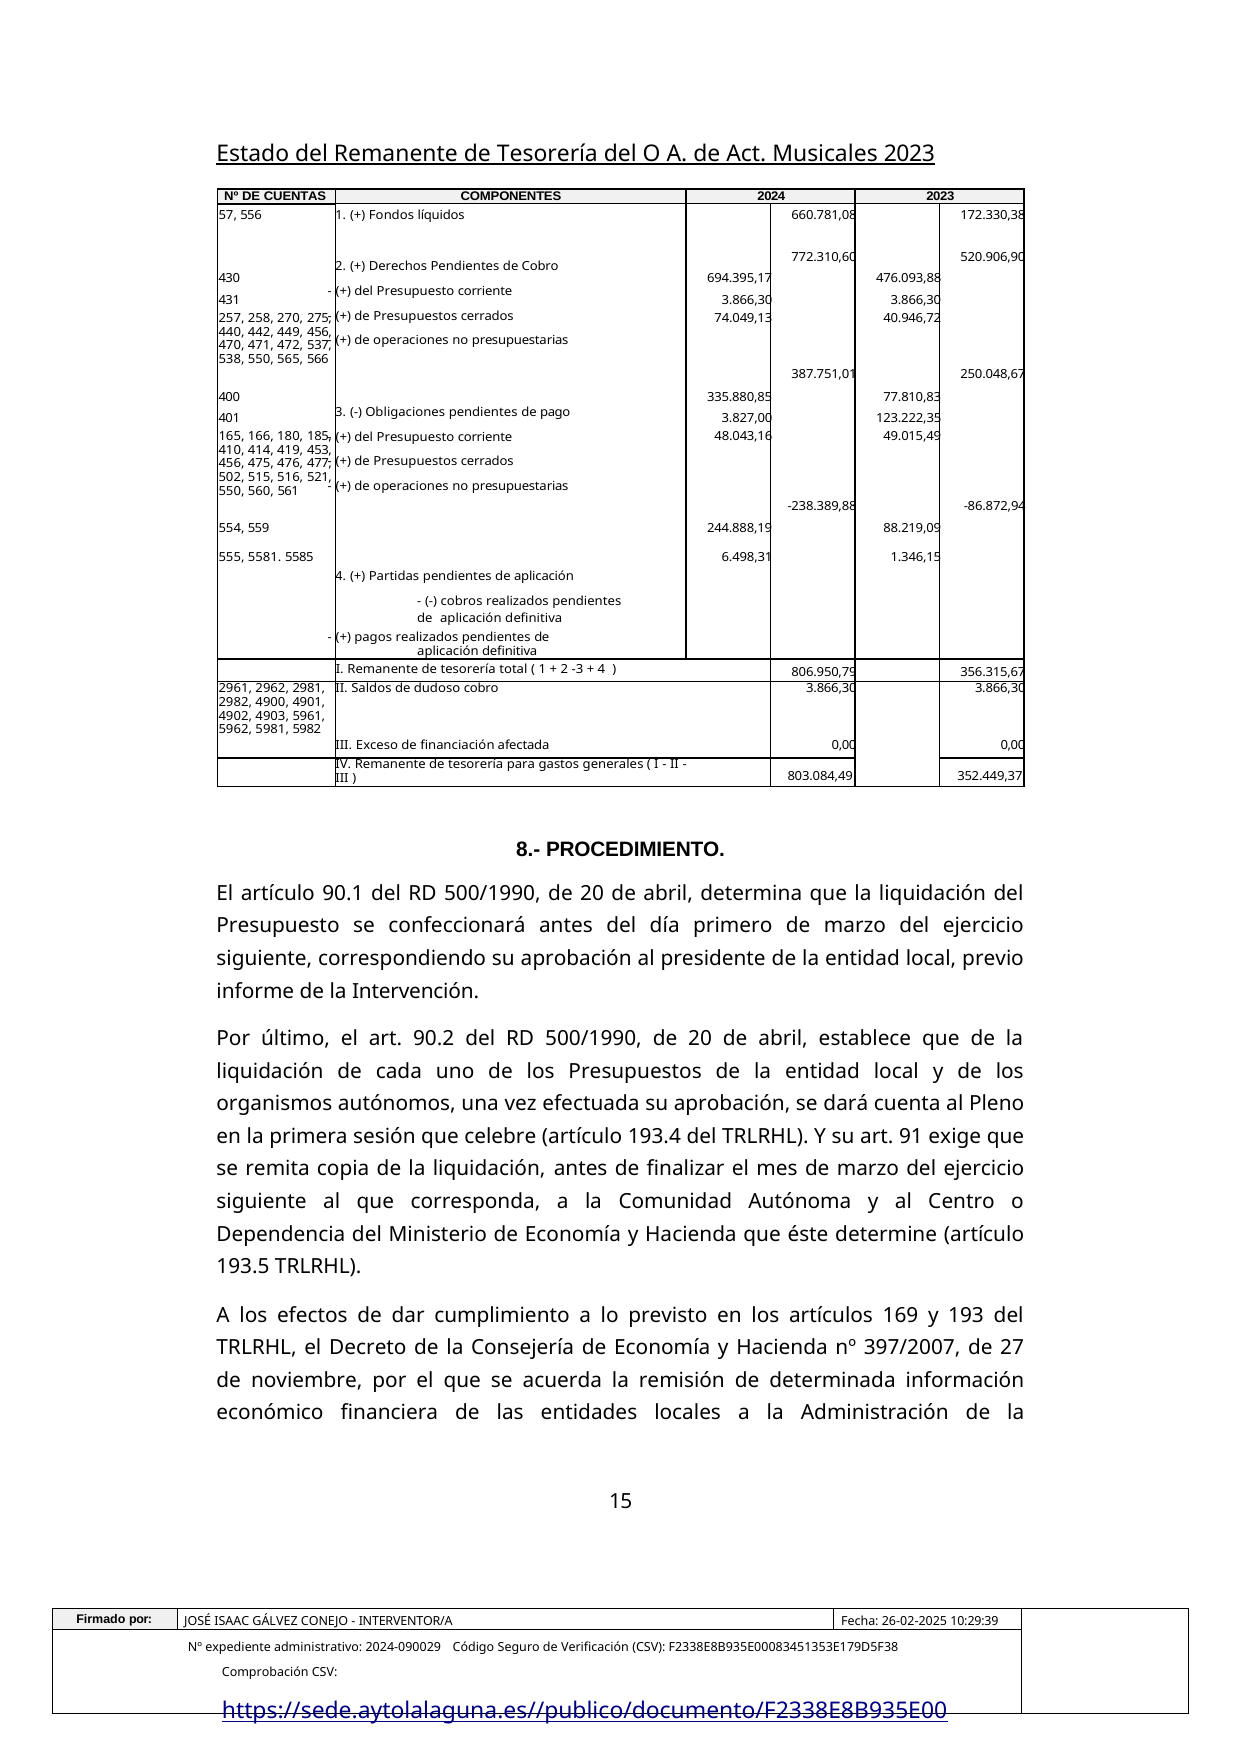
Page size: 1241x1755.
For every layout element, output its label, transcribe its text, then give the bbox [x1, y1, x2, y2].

table_cell [687, 498, 770, 515]
table_cell [856, 325, 939, 339]
table_header 2024 [687, 190, 854, 203]
table_cell 88.219,09 [856, 515, 939, 540]
table_cell 4902, 4903, 5961, [218, 709, 335, 723]
table_cell [687, 471, 770, 484]
table_cell [687, 204, 770, 232]
table_cell 3.866,30 [771, 682, 854, 695]
text A los efectos de dar cumplimiento a lo previsto en los artículos 169 y 193 del TRLRHL, el Decreto de la Consejería de Economía y Hacienda nº 397/2007, de 27 de noviembre, por el que se acuerda la remisión de determinada información económico financiera de las entidades locales a la Administración de la [216, 1300, 1025, 1426]
table_cell 806.950,79 [771, 660, 854, 681]
table_cell 401 [218, 405, 335, 426]
table_cell (+) Fondos líquidos (+) Derechos Pendientes de Cobro (+) del Presupuesto corriente (+) de Presupuestos cerrados (+) de operaciones no presupuestarias (-) Obligaciones pendientes de pago (+) del Presupuesto corriente (+) de Presupuestos cerrados (+) de operaciones no presupuestarias (+) Partidas pendientes de aplicación (-) cobros realizados pendientes de aplicación definitiva (+) pagos realizados pendientes de aplicación definitiva [336, 204, 685, 658]
table_cell [771, 484, 854, 498]
table_cell [940, 339, 1023, 352]
table_cell 3.866,30 [856, 287, 939, 308]
table_cell [856, 660, 939, 681]
table_cell [940, 405, 1023, 426]
table_cell 470, 471, 472, 537, [218, 339, 335, 352]
table_cell [218, 660, 335, 681]
table_cell [856, 682, 939, 786]
table_cell [771, 308, 854, 325]
table_cell 0,00 [940, 736, 1023, 757]
table_cell 476.093,88 [856, 265, 939, 287]
table_cell 48.043,16 [687, 426, 770, 443]
table_header Nº DE CUENTAS [218, 190, 335, 203]
table_cell [336, 723, 770, 736]
table_cell [856, 457, 939, 471]
table_cell [771, 287, 854, 308]
table_cell 257, 258, 270, 275, [218, 308, 335, 325]
table_cell 49.015,49 [856, 426, 939, 443]
table_cell [940, 325, 1023, 339]
table_cell 803.084,49 [771, 759, 854, 786]
table_cell [771, 383, 854, 405]
table_cell [687, 353, 770, 366]
table_cell 3.866,30 [940, 682, 1023, 695]
text Estado del Remanente de Tesorería del O A. de Act. Musicales 2023 [216, 137, 1196, 168]
table_cell [940, 723, 1023, 736]
table_cell [940, 484, 1023, 498]
table_cell [218, 736, 335, 757]
table_cell I. Remanente de tesorería total ( 1 + 2 -3 + 4 ) [336, 660, 770, 681]
table_cell [687, 484, 770, 498]
table_cell 555, 5581. 5585 [218, 540, 335, 658]
table_cell [687, 233, 770, 265]
table_cell II. Saldos de dudoso cobro [336, 682, 770, 695]
table_cell 335.880,85 [687, 383, 770, 405]
table_cell [940, 709, 1023, 723]
table_cell 3.827,00 [687, 405, 770, 426]
table_cell [856, 484, 939, 498]
table_cell [940, 308, 1023, 325]
table_cell [940, 515, 1023, 540]
text Por último, el art. 90.2 del RD 500/1990, de 20 de abril, establece que de la liquidación de cada uno de los Presupuestos de la entidad local y de los organismos autónomos, una vez efectuada su aprobación, se dará cuenta al Pleno en la primera sesión que celebre (artículo 193.4 del TRLRHL). Y su art. 91 exige que se remita copia de la liquidación, antes de finalizar el mes de marzo del ejercicio siguiente al que corresponda, a la Comunidad Autónoma y al Centro o Dependencia del Ministerio de Economía y Hacienda que éste determine (artículo 193.5 TRLRHL). [216, 1023, 1025, 1280]
subtitle 8.- PROCEDIMIENTO. [44, 837, 1196, 861]
table_cell 57, 556 [218, 205, 335, 232]
table_cell [336, 695, 770, 709]
table_cell 165, 166, 180, 185, [218, 426, 335, 443]
table_cell [687, 366, 770, 383]
table_cell [771, 405, 854, 426]
table_cell 74.049,13 [687, 308, 770, 325]
table_cell [771, 471, 854, 484]
table_cell 410, 414, 419, 453, [218, 444, 335, 457]
table_cell IV. Remanente de tesorería para gastos generales ( I - II - [336, 759, 770, 772]
table_cell 430 [218, 265, 335, 287]
table_cell [940, 287, 1023, 308]
table_cell 0,00 [771, 736, 854, 757]
table_cell [940, 695, 1023, 709]
table_cell [687, 457, 770, 471]
table_cell 772.310,60 [771, 233, 854, 265]
text El artículo 90.1 del RD 500/1990, de 20 de abril, determina que la liquidación del Presupuesto se confeccionará antes del día primero de marzo del ejercicio siguiente, correspondiendo su aprobación al presidente de la entidad local, previo informe de la Intervención. [216, 878, 1025, 1004]
table_cell 77.810,83 [856, 383, 939, 405]
table_cell 456, 475, 476, 477, [218, 457, 335, 471]
table_cell [771, 325, 854, 339]
table_cell 502, 515, 516, 521, [218, 471, 335, 484]
table_cell [940, 426, 1023, 443]
table_cell [771, 515, 854, 540]
table_cell 5962, 5981, 5982 [218, 723, 335, 736]
table_cell [940, 265, 1023, 287]
table_cell [856, 498, 939, 515]
table_cell [856, 366, 939, 383]
table_cell [940, 471, 1023, 484]
table_cell 1.346,15 [856, 540, 939, 658]
table_cell 387.751,01 [771, 366, 854, 383]
table_cell [771, 723, 854, 736]
table_header COMPONENTES [336, 190, 685, 203]
table_cell 550, 560, 561 [218, 484, 335, 498]
table_cell [940, 383, 1023, 405]
table_cell [218, 498, 335, 515]
table_cell 554, 559 [218, 515, 335, 540]
table_cell [771, 540, 854, 658]
table_cell [940, 540, 1023, 658]
table_cell [771, 265, 854, 287]
table_cell 431 [218, 287, 335, 308]
table_cell 3.866,30 [687, 287, 770, 308]
table_header 2023 [856, 190, 1023, 203]
table_cell 2961, 2962, 2981, [218, 682, 335, 695]
table_cell 2982, 4900, 4901, [218, 695, 335, 709]
table_cell [856, 444, 939, 457]
table_cell [336, 709, 770, 723]
table_cell III ) [336, 772, 770, 786]
table_cell 123.222,35 [856, 405, 939, 426]
table_cell [771, 709, 854, 723]
table_cell [856, 471, 939, 484]
table_cell 244.888,19 [687, 515, 770, 540]
table_cell 250.048,67 [940, 366, 1023, 383]
table_cell [687, 325, 770, 339]
table_cell -86.872,94 [940, 498, 1023, 515]
table_cell [856, 233, 939, 265]
table_cell 538, 550, 565, 566 [218, 353, 335, 366]
table_cell [687, 444, 770, 457]
table_cell [940, 457, 1023, 471]
table_cell [771, 426, 854, 443]
table_cell [771, 444, 854, 457]
table_cell [218, 233, 335, 265]
table_cell 660.781,08 [771, 204, 854, 232]
table_cell 352.449,37 [940, 759, 1023, 786]
table_cell [218, 366, 335, 383]
table_cell -238.389,88 [771, 498, 854, 515]
table_cell [771, 353, 854, 366]
table_cell [856, 353, 939, 366]
table_cell [771, 457, 854, 471]
table_cell 6.498,31 [687, 540, 770, 658]
table_cell [940, 353, 1023, 366]
table_cell 356.315,67 [940, 660, 1023, 681]
table_cell [856, 204, 939, 232]
table_cell III. Exceso de financiación afectada [336, 736, 770, 757]
table_cell [218, 759, 335, 786]
table_cell [856, 339, 939, 352]
table_cell [940, 444, 1023, 457]
table_cell 172.330,38 [940, 204, 1023, 232]
table_cell [771, 339, 854, 352]
table_cell [771, 695, 854, 709]
table_cell [687, 339, 770, 352]
table_cell 400 [218, 383, 335, 405]
table_cell 40.946,72 [856, 308, 939, 325]
table_cell 520.906,90 [940, 233, 1023, 265]
table_cell 694.395,17 [687, 265, 770, 287]
table_cell 440, 442, 449, 456, [218, 325, 335, 339]
